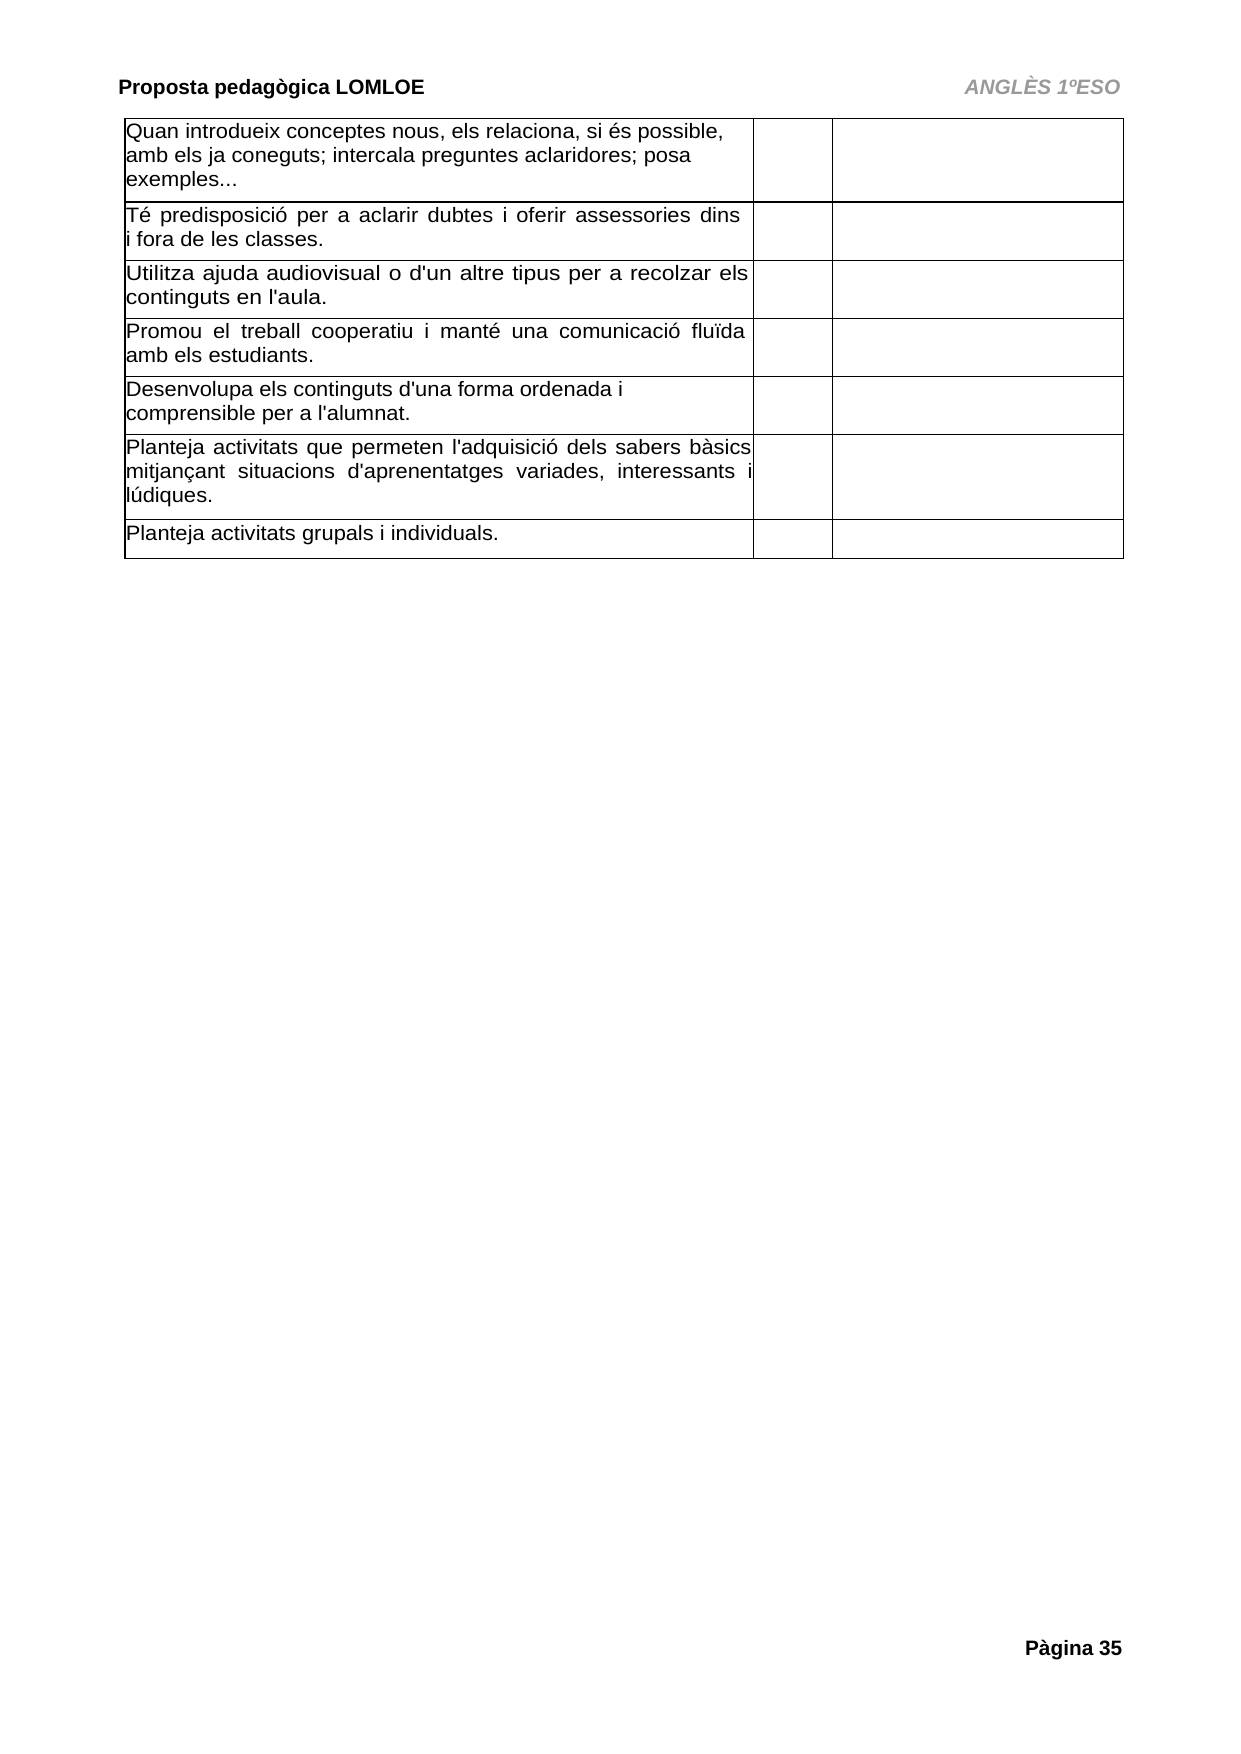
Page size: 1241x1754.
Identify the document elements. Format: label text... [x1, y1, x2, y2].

table_cell Promou el treball cooperatiu i manté una comunicació fluïda amb els estudiants. [126, 319, 753, 376]
table_cell Desenvolupa els continguts d'una forma ordenada i comprensible per a l'alumnat. [126, 377, 753, 434]
table_cell [754, 203, 832, 259]
table_cell [833, 319, 1123, 376]
table_cell [833, 377, 1123, 434]
table_cell [833, 119, 1123, 201]
table_cell [754, 520, 832, 558]
table_cell [754, 119, 832, 201]
table_cell Planteja activitats grupals i individuals. [126, 520, 753, 558]
table_cell Quan introdueix conceptes nous, els relaciona, si és possible, amb els ja coneguts; intercala preguntes aclaridores; posa exemples... [126, 119, 753, 201]
table_cell [833, 203, 1123, 259]
table_cell [833, 435, 1123, 519]
table_cell [833, 261, 1123, 318]
table_cell Planteja activitats que permeten l'adquisició dels sabers bàsics mitjançant situacions d'aprenentatges variades, interessants i lúdiques. [126, 435, 753, 519]
table_cell [754, 261, 832, 318]
table_cell [833, 520, 1123, 558]
table_cell [754, 435, 832, 519]
table_cell Utilitza ajuda audiovisual o d'un altre tipus per a recolzar els continguts en l'aula. [126, 261, 753, 318]
table_cell [754, 377, 832, 434]
table_cell Té predisposició per a aclarir dubtes i oferir assessories dins i fora de les classes. [126, 203, 753, 259]
table_cell [754, 319, 832, 376]
